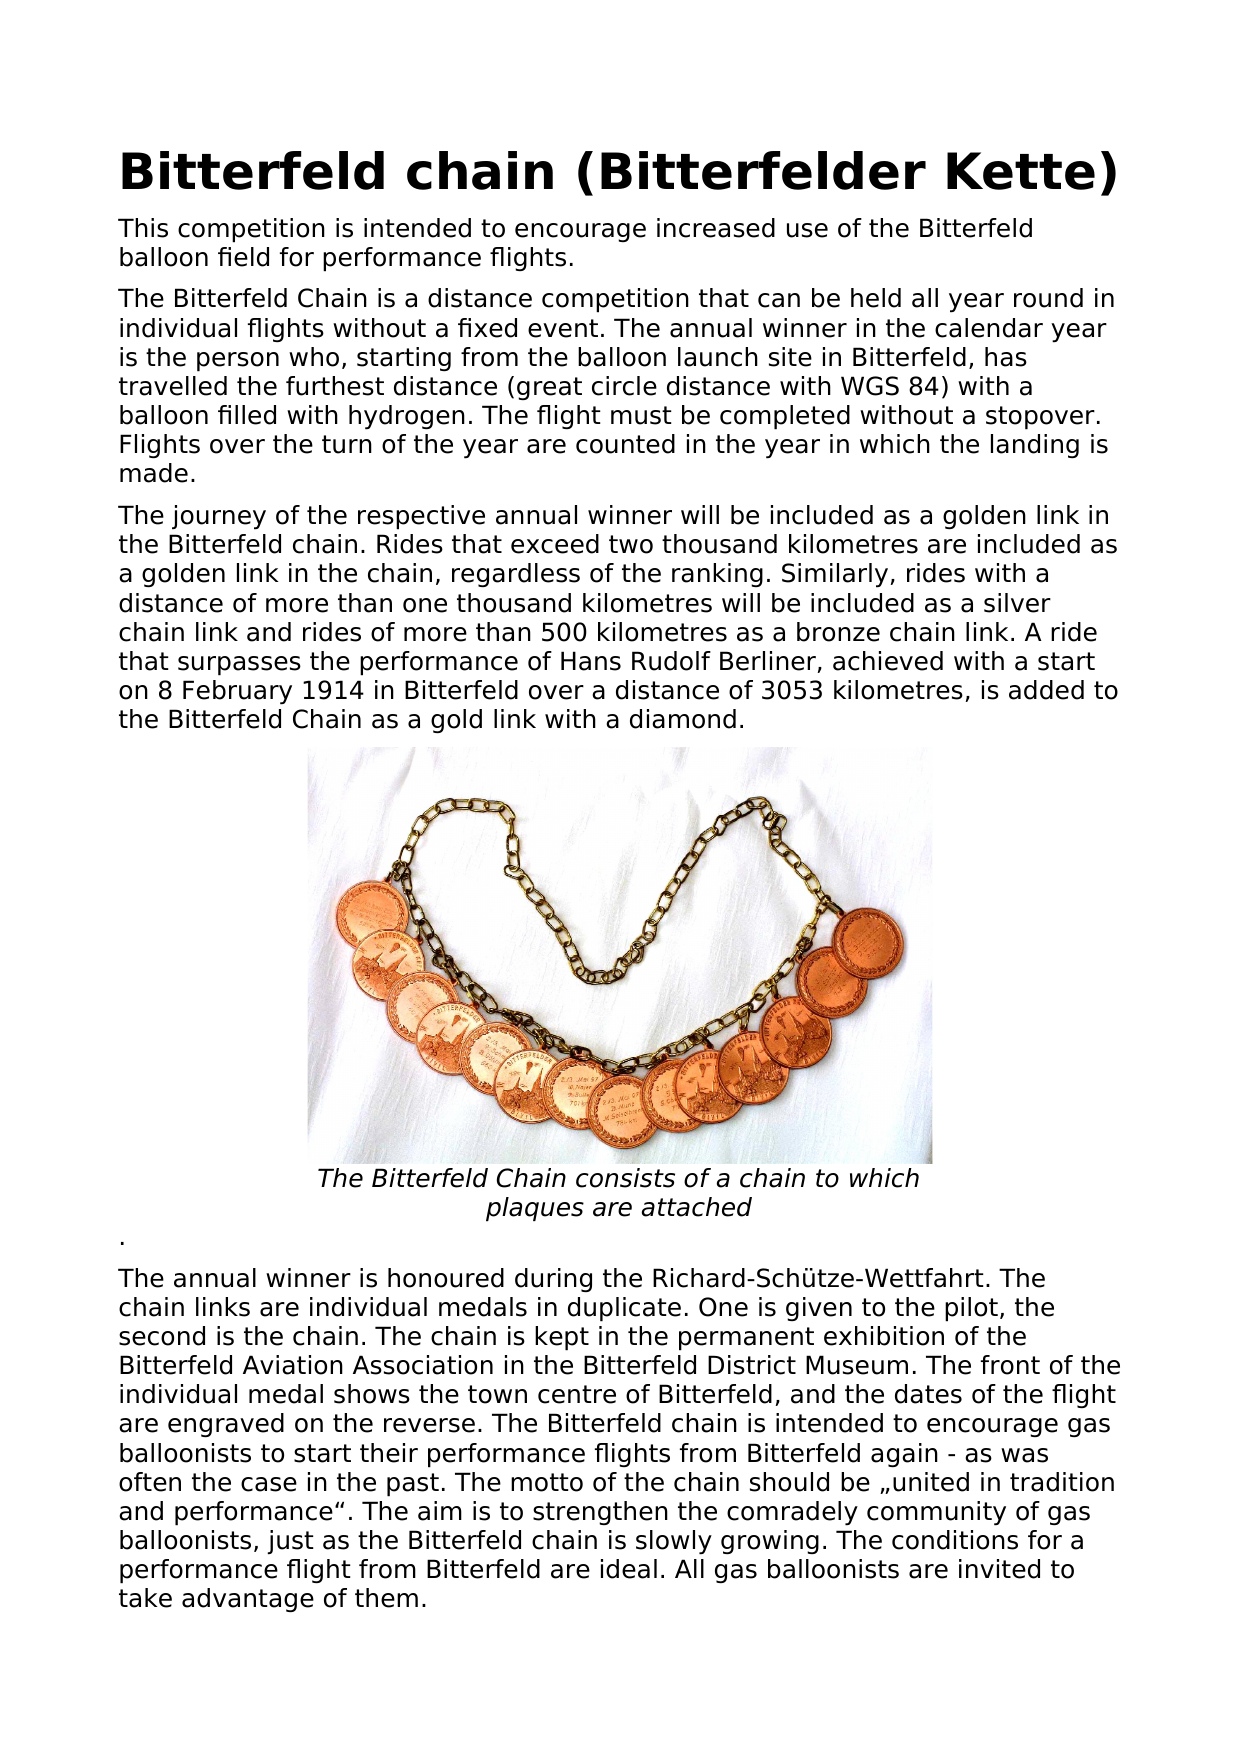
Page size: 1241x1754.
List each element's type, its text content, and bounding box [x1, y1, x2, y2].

text The Bitterfeld Chain consists of a chain to which plaques are attached [308, 1164, 933, 1222]
text The journey of the respective annual winner will be included as a golden link in the Bitterfeld chain. Rides that exceed two thousand kilometres are included as a golden link in the chain, regardless of the ranking. Similarly, rides with a distance of more than one thousand kilometres will be included as a silver chain link and rides of more than 500 kilometres as a bronze chain link. A ride that surpasses the performance of Hans Rudolf Berliner, achieved with a start on 8 February 1914 in Bitterfeld over a distance of 3053 kilometres, is added to the Bitterfeld Chain as a gold link with a diamond. [118, 501, 1122, 735]
text . [118, 747, 1122, 1251]
picture [307, 747, 933, 1164]
text This competition is intended to encourage increased use of the Bitterfeld balloon field for performance flights. [118, 214, 1122, 272]
text The Bitterfeld Chain is a distance competition that can be held all year round in individual flights without a fixed event. The annual winner in the calendar year is the person who, starting from the balloon launch site in Bitterfeld, has travelled the furthest distance (great circle distance with WGS 84) with a balloon filled with hydrogen. The flight must be completed without a stopover. Flights over the turn of the year are counted in the year in which the landing is made. [118, 285, 1122, 489]
subtitle Bitterfeld chain (Bitterfelder Kette) [118, 143, 1122, 201]
text The annual winner is honoured during the Richard-Schütze-Wettfahrt. The chain links are individual medals in duplicate. One is given to the pilot, the second is the chain. The chain is kept in the permanent exhibition of the Bitterfeld Aviation Association in the Bitterfeld District Museum. The front of the individual medal shows the town centre of Bitterfeld, and the dates of the flight are engraved on the reverse. The Bitterfeld chain is intended to encourage gas balloonists to start their performance flights from Bitterfeld again - as was often the case in the past. The motto of the chain should be „united in tradition and performance“. The aim is to strengthen the comradely community of gas balloonists, just as the Bitterfeld chain is slowly growing. The conditions for a performance flight from Bitterfeld are ideal. All gas balloonists are invited to take advantage of them. [118, 1264, 1122, 1614]
